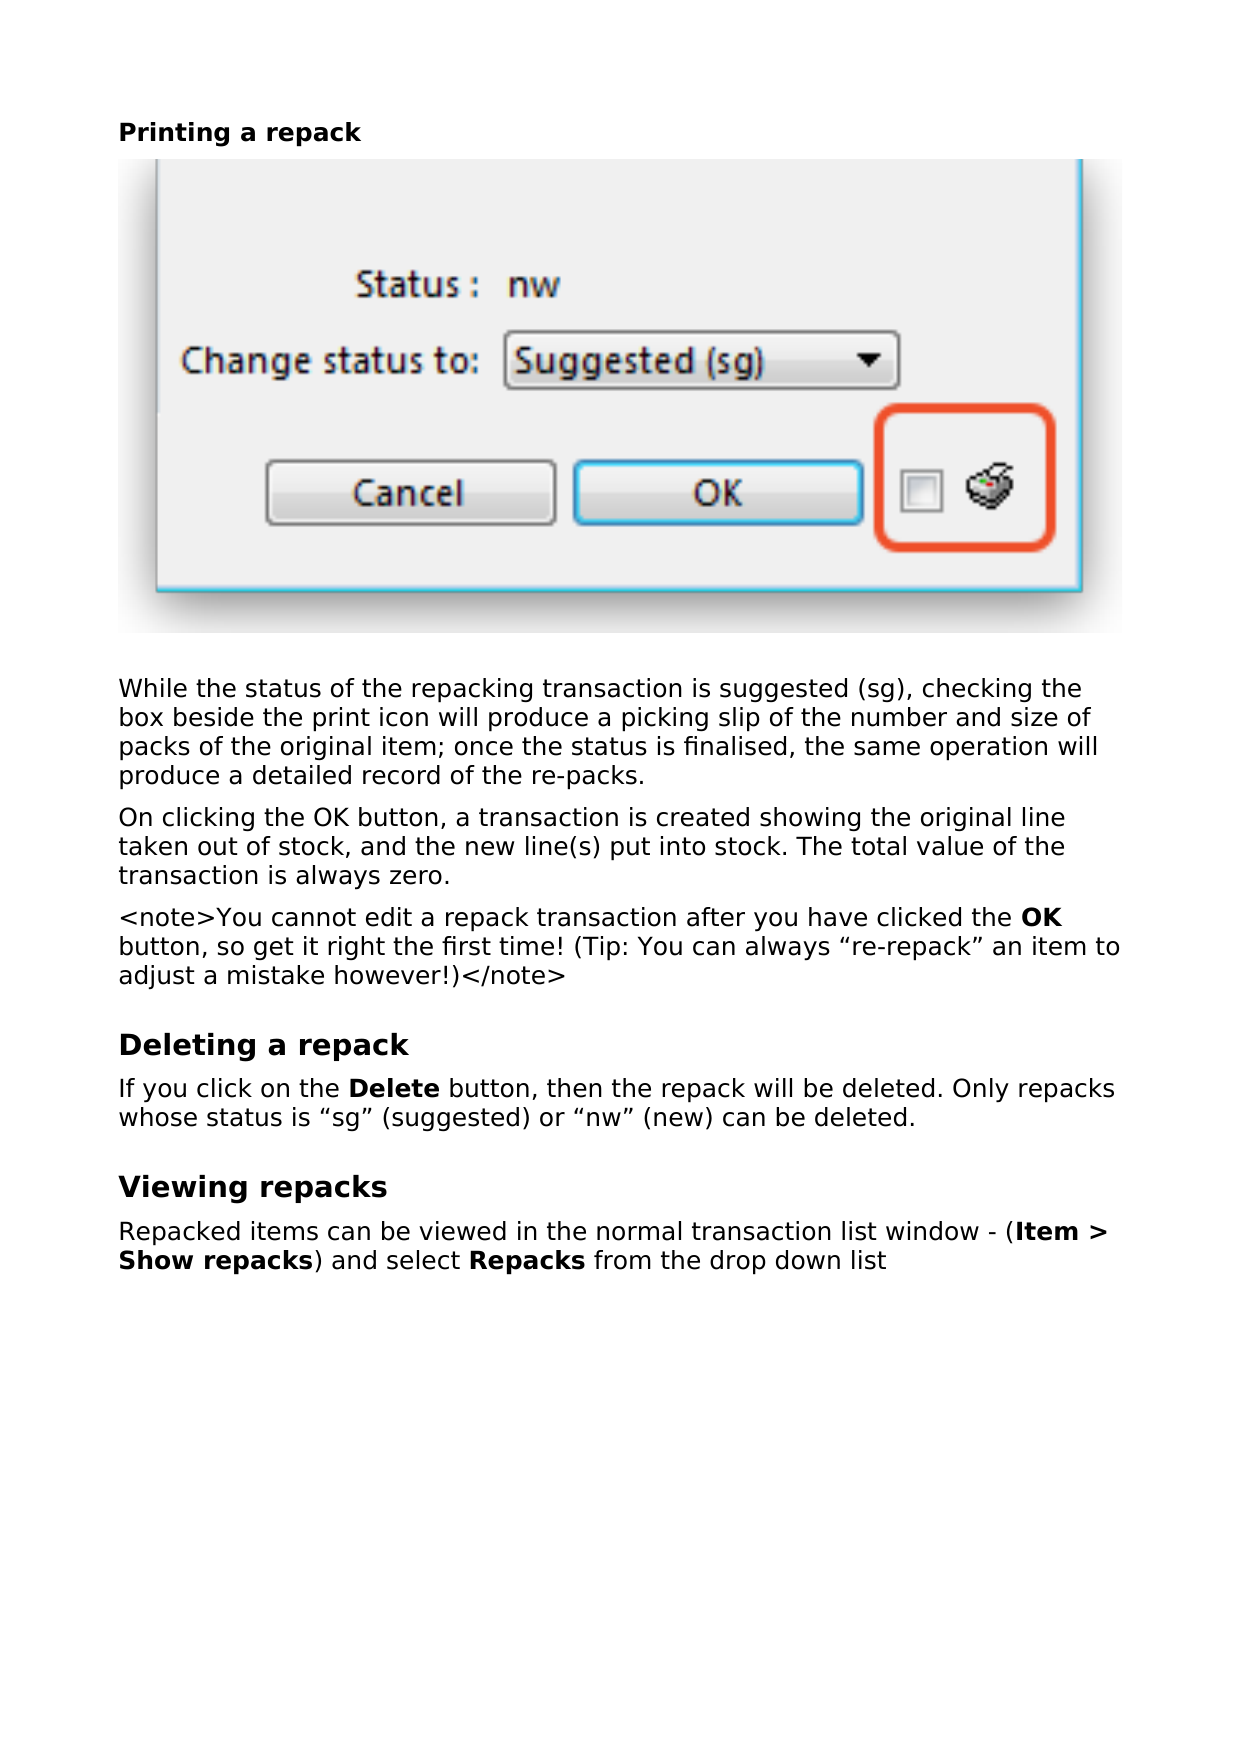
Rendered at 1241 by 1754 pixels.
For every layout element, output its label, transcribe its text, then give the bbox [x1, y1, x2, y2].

text Repacked items can be viewed in the normal transaction list window - (Item > Show repacks) and select Repacks from the drop down list [118, 1217, 1122, 1275]
text While the status of the repacking transaction is suggested (sg), checking the box beside the print icon will produce a picking slip of the number and size of packs of the original item; once the status is finalised, the same operation will produce a detailed record of the re-packs. [118, 674, 1122, 791]
subtitle Viewing repacks [118, 1170, 1122, 1204]
text If you click on the Delete button, then the repack will be deleted. Only repacks whose status is “sg” (suggested) or “nw” (new) can be deleted. [118, 1074, 1122, 1133]
subtitle Printing a repack [118, 118, 1122, 147]
subtitle Deleting a repack [118, 1028, 1122, 1062]
picture [118, 159, 1123, 633]
text On clicking the OK button, a transaction is created showing the original line taken out of stock, and the new line(s) put into stock. The total value of the transaction is always zero. [118, 803, 1122, 891]
text <note>You cannot edit a repack transaction after you have clicked the OK button, so get it right the first time! (Tip: You can always “re-repack” an item to adjust a mistake however!)</note> [118, 903, 1122, 991]
